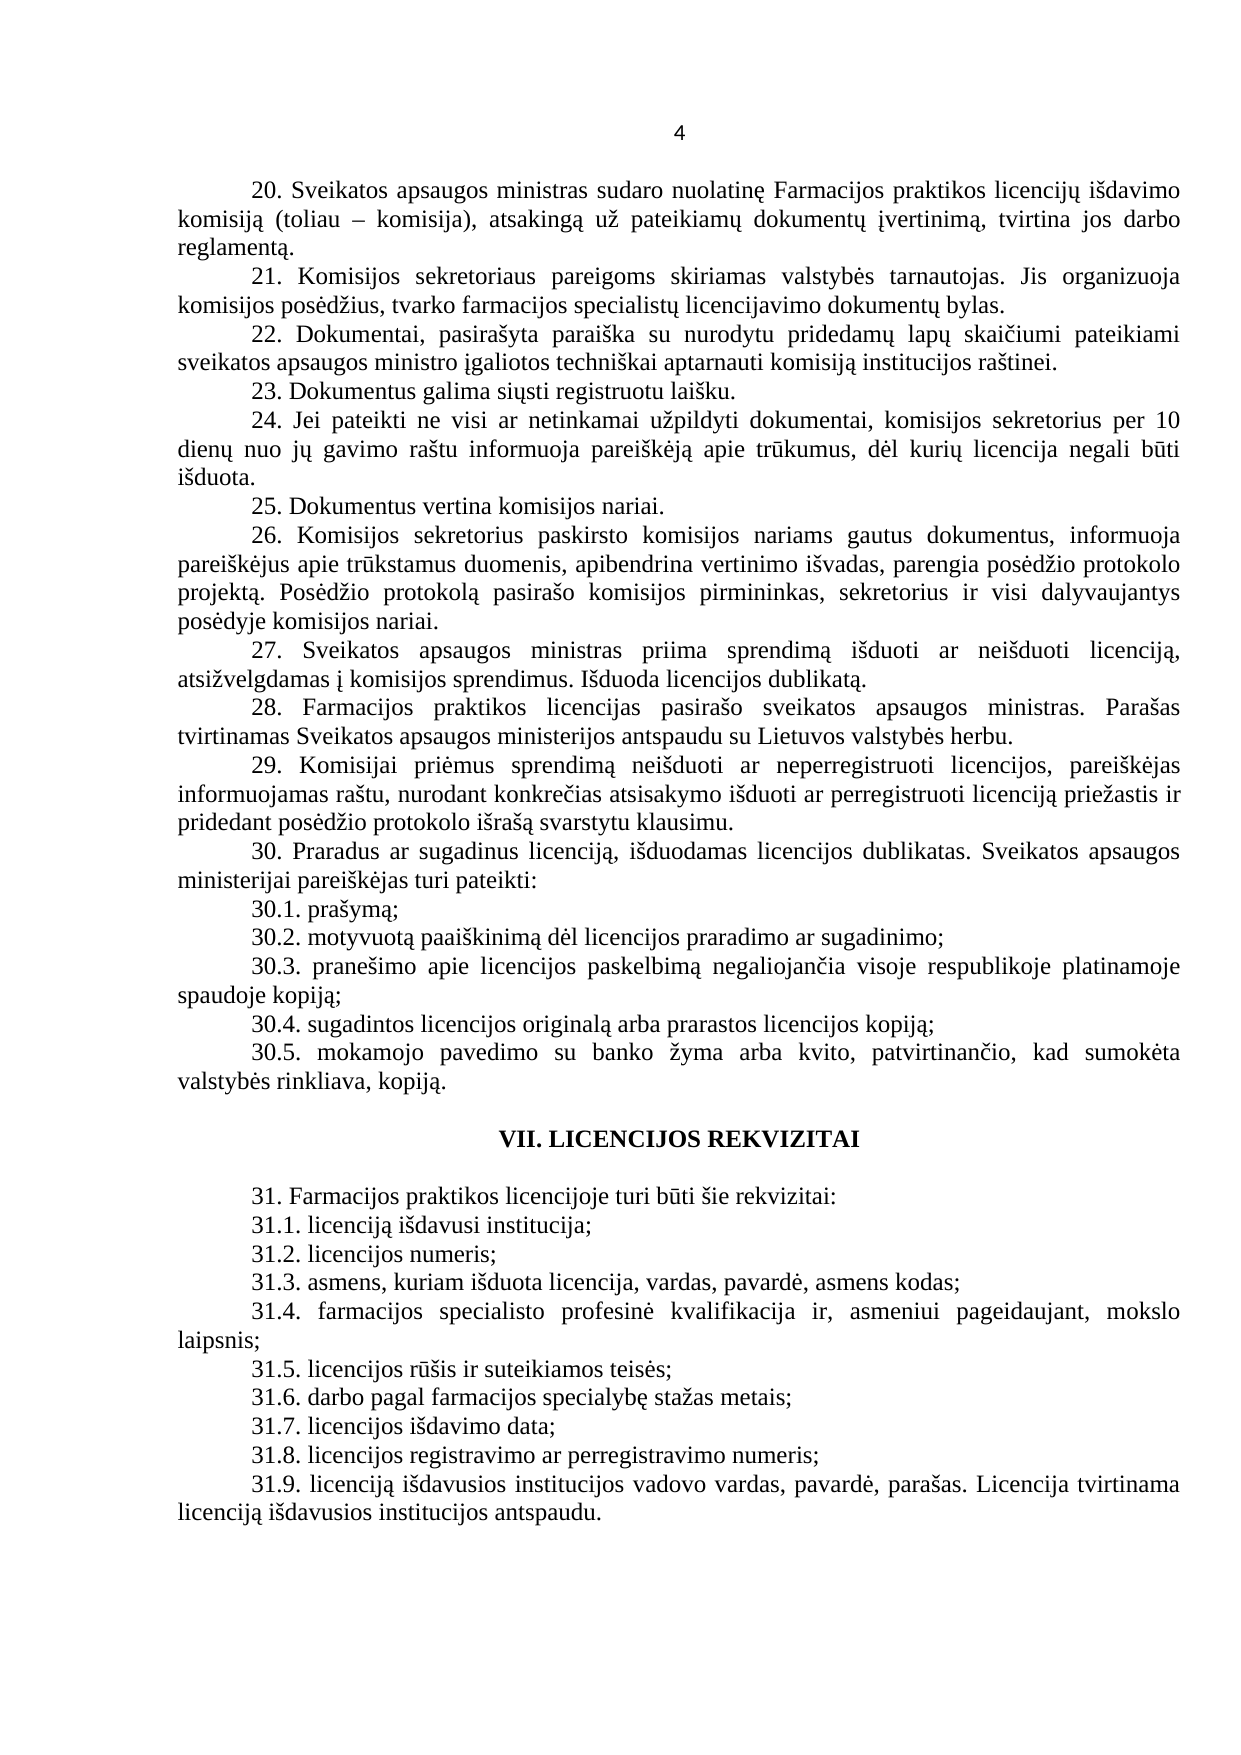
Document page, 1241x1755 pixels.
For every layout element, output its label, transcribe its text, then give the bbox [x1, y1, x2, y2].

text 30.2. motyvuotą paaiškinimą dėl licencijos praradimo ar sugadinimo; [177, 922, 1181, 951]
text 25. Dokumentus vertina komisijos nariai. [177, 491, 1181, 520]
text 31.5. licencijos rūšis ir suteikiamos teisės; [177, 1354, 1181, 1382]
text 22. Dokumentai, pasirašyta paraiška su nurodytu pridedamų lapų skaičiumi pateikiami sveikatos apsaugos ministro įgaliotos techniškai aptarnauti komisiją institucijos raštinei. [177, 319, 1181, 376]
text 31. Farmacijos praktikos licencijoje turi būti šie rekvizitai: [177, 1181, 1181, 1210]
text 31.1. licenciją išdavusi institucija; [177, 1210, 1181, 1239]
text 30.4. sugadintos licencijos originalą arba prarastos licencijos kopiją; [177, 1009, 1181, 1037]
text 31.7. licencijos išdavimo data; [177, 1411, 1181, 1440]
text 31.8. licencijos registravimo ar perregistravimo numeris; [177, 1440, 1181, 1469]
text 30.1. prašymą; [177, 894, 1181, 922]
text 21. Komisijos sekretoriaus pareigoms skiriamas valstybės tarnautojas. Jis organizuoja komisijos posėdžius, tvarko farmacijos specialistų licencijavimo dokumentų bylas. [177, 261, 1181, 319]
text 28. Farmacijos praktikos licencijas pasirašo sveikatos apsaugos ministras. Parašas tvirtinamas Sveikatos apsaugos ministerijos antspaudu su Lietuvos valstybės herbu. [177, 692, 1181, 750]
text 23. Dokumentus galima siųsti registruotu laišku. [177, 376, 1181, 405]
text 31.4. farmacijos specialisto profesinė kvalifikacija ir, asmeniui pageidaujant, mokslo laipsnis; [177, 1296, 1181, 1354]
text 31.6. darbo pagal farmacijos specialybę stažas metais; [177, 1382, 1181, 1411]
text 30. Praradus ar sugadinus licenciją, išduodamas licencijos dublikatas. Sveikatos apsaugos ministerijai pareiškėjas turi pateikti: [177, 836, 1181, 894]
text 24. Jei pateikti ne visi ar netinkamai užpildyti dokumentai, komisijos sekretorius per 10 dienų nuo jų gavimo raštu informuoja pareiškėją apie trūkumus, dėl kurių licencija negali būti išduota. [177, 405, 1181, 491]
text 26. Komisijos sekretorius paskirsto komisijos nariams gautus dokumentus, informuoja pareiškėjus apie trūkstamus duomenis, apibendrina vertinimo išvadas, parengia posėdžio protokolo projektą. Posėdžio protokolą pasirašo komisijos pirmininkas, sekretorius ir visi dalyvaujantys posėdyje komisijos nariai. [177, 520, 1181, 635]
text 31.2. licencijos numeris; [177, 1239, 1181, 1267]
text 31.3. asmens, kuriam išduota licencija, vardas, pavardė, asmens kodas; [177, 1267, 1181, 1296]
text VII. LICENCIJOS REKVIZITAI [177, 1124, 1181, 1152]
text 27. Sveikatos apsaugos ministras priima sprendimą išduoti ar neišduoti licenciją, atsižvelgdamas į komisijos sprendimus. Išduoda licencijos dublikatą. [177, 635, 1181, 692]
text 31.9. licenciją išdavusios institucijos vadovo vardas, pavardė, parašas. Licencija tvirtinama licenciją išdavusios institucijos antspaudu. [177, 1469, 1181, 1526]
text 29. Komisijai priėmus sprendimą neišduoti ar neperregistruoti licencijos, pareiškėjas informuojamas raštu, nurodant konkrečias atsisakymo išduoti ar perregistruoti licenciją priežastis ir pridedant posėdžio protokolo išrašą svarstytu klausimu. [177, 750, 1181, 836]
text 20. Sveikatos apsaugos ministras sudaro nuolatinę Farmacijos praktikos licencijų išdavimo komisiją (toliau – komisija), atsakingą už pateikiamų dokumentų įvertinimą, tvirtina jos darbo reglamentą. [177, 175, 1181, 261]
text 30.5. mokamojo pavedimo su banko žyma arba kvito, patvirtinančio, kad sumokėta valstybės rinkliava, kopiją. [177, 1037, 1181, 1095]
text 30.3. pranešimo apie licencijos paskelbimą negaliojančia visoje respublikoje platinamoje spaudoje kopiją; [177, 951, 1181, 1009]
